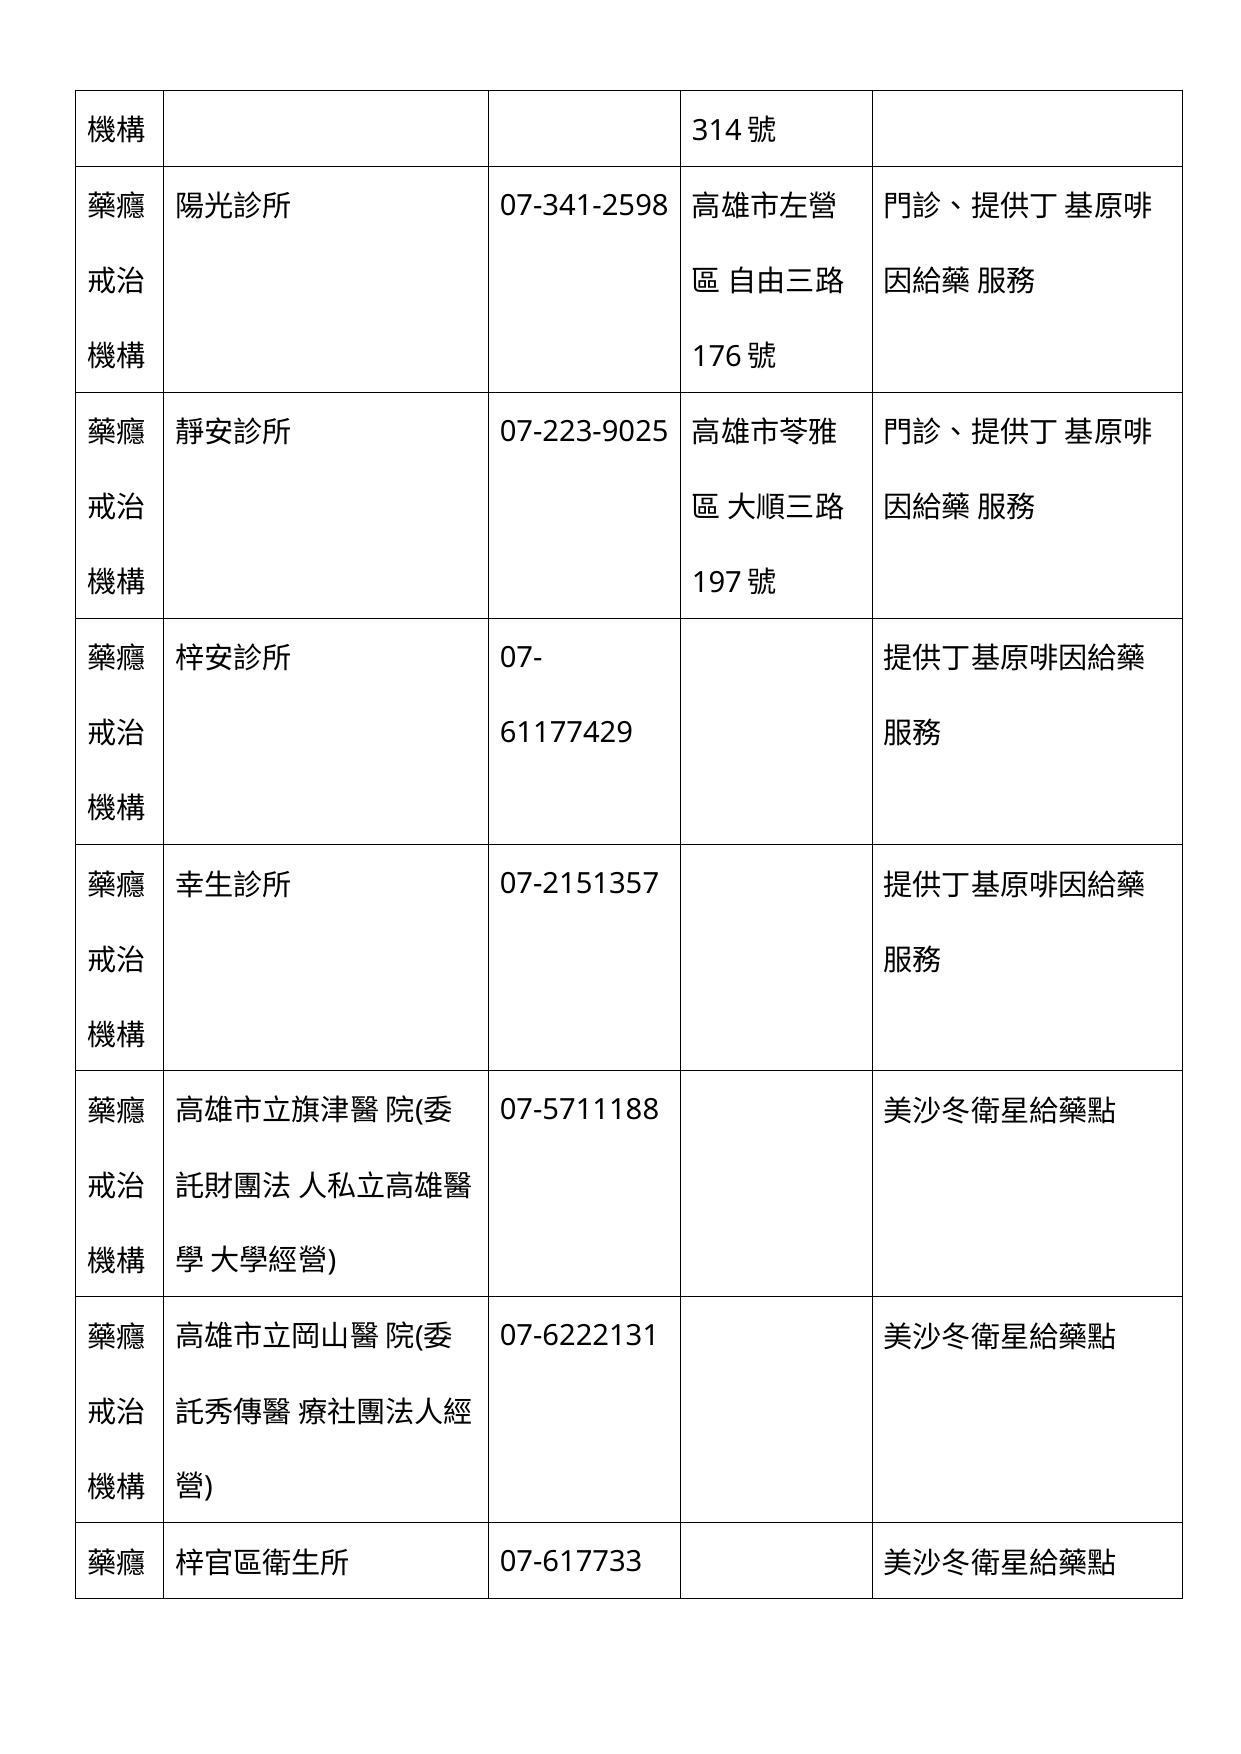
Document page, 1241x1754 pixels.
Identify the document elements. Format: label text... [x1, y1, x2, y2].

table_cell 提供丁基原啡因給藥服務 [873, 619, 1182, 844]
table_cell 美沙冬衛星給藥點 [873, 1523, 1182, 1598]
table_cell 梓官區衛生所 [164, 1523, 488, 1598]
table_cell [873, 91, 1182, 166]
table_cell 門診、提供丁 基原啡因給藥 服務 [873, 393, 1182, 618]
table_cell [489, 91, 680, 166]
table_cell 藥癮戒治機構 [76, 167, 163, 392]
table_cell 07-223-9025 [489, 393, 680, 618]
table_cell 機構 [76, 91, 163, 166]
table_cell 藥癮戒治機構 [76, 619, 163, 844]
table_cell 陽光診所 [164, 167, 488, 392]
table_cell 07-341-2598 [489, 167, 680, 392]
table_cell 高雄市苓雅區 大順三路197號 [681, 393, 872, 618]
table_cell 314號 [681, 91, 872, 166]
table_cell 藥癮戒治機構 [76, 1297, 163, 1522]
table_cell 靜安診所 [164, 393, 488, 618]
table_cell 幸生診所 [164, 845, 488, 1070]
table_cell 高雄市立岡山醫 院(委託秀傳醫 療社團法人經 營) [164, 1297, 488, 1522]
table_cell [681, 845, 872, 1070]
table_cell [681, 619, 872, 844]
table_cell [681, 1297, 872, 1522]
table_cell 梓安診所 [164, 619, 488, 844]
table_cell 高雄市左營區 自由三路176號 [681, 167, 872, 392]
table_cell 提供丁基原啡因給藥服務 [873, 845, 1182, 1070]
table_cell [164, 91, 488, 166]
table_cell 07-2151357 [489, 845, 680, 1070]
table_cell 藥癮戒治機構 [76, 393, 163, 618]
table_cell 藥癮戒治機構 [76, 1071, 163, 1296]
table_cell [681, 1523, 872, 1598]
table_cell 07-617733 [489, 1523, 680, 1598]
table_cell 門診、提供丁 基原啡因給藥 服務 [873, 167, 1182, 392]
table_cell 07-61177429 [489, 619, 680, 844]
table_cell 藥癮 [76, 1523, 163, 1598]
table_cell [681, 1071, 872, 1296]
table_cell 美沙冬衛星給藥點 [873, 1071, 1182, 1296]
table_cell 美沙冬衛星給藥點 [873, 1297, 1182, 1522]
table_cell 07-5711188 [489, 1071, 680, 1296]
table_cell 高雄市立旗津醫 院(委託財團法 人私立高雄醫學 大學經營) [164, 1071, 488, 1296]
table_cell 藥癮戒治機構 [76, 845, 163, 1070]
table_cell 07-6222131 [489, 1297, 680, 1522]
